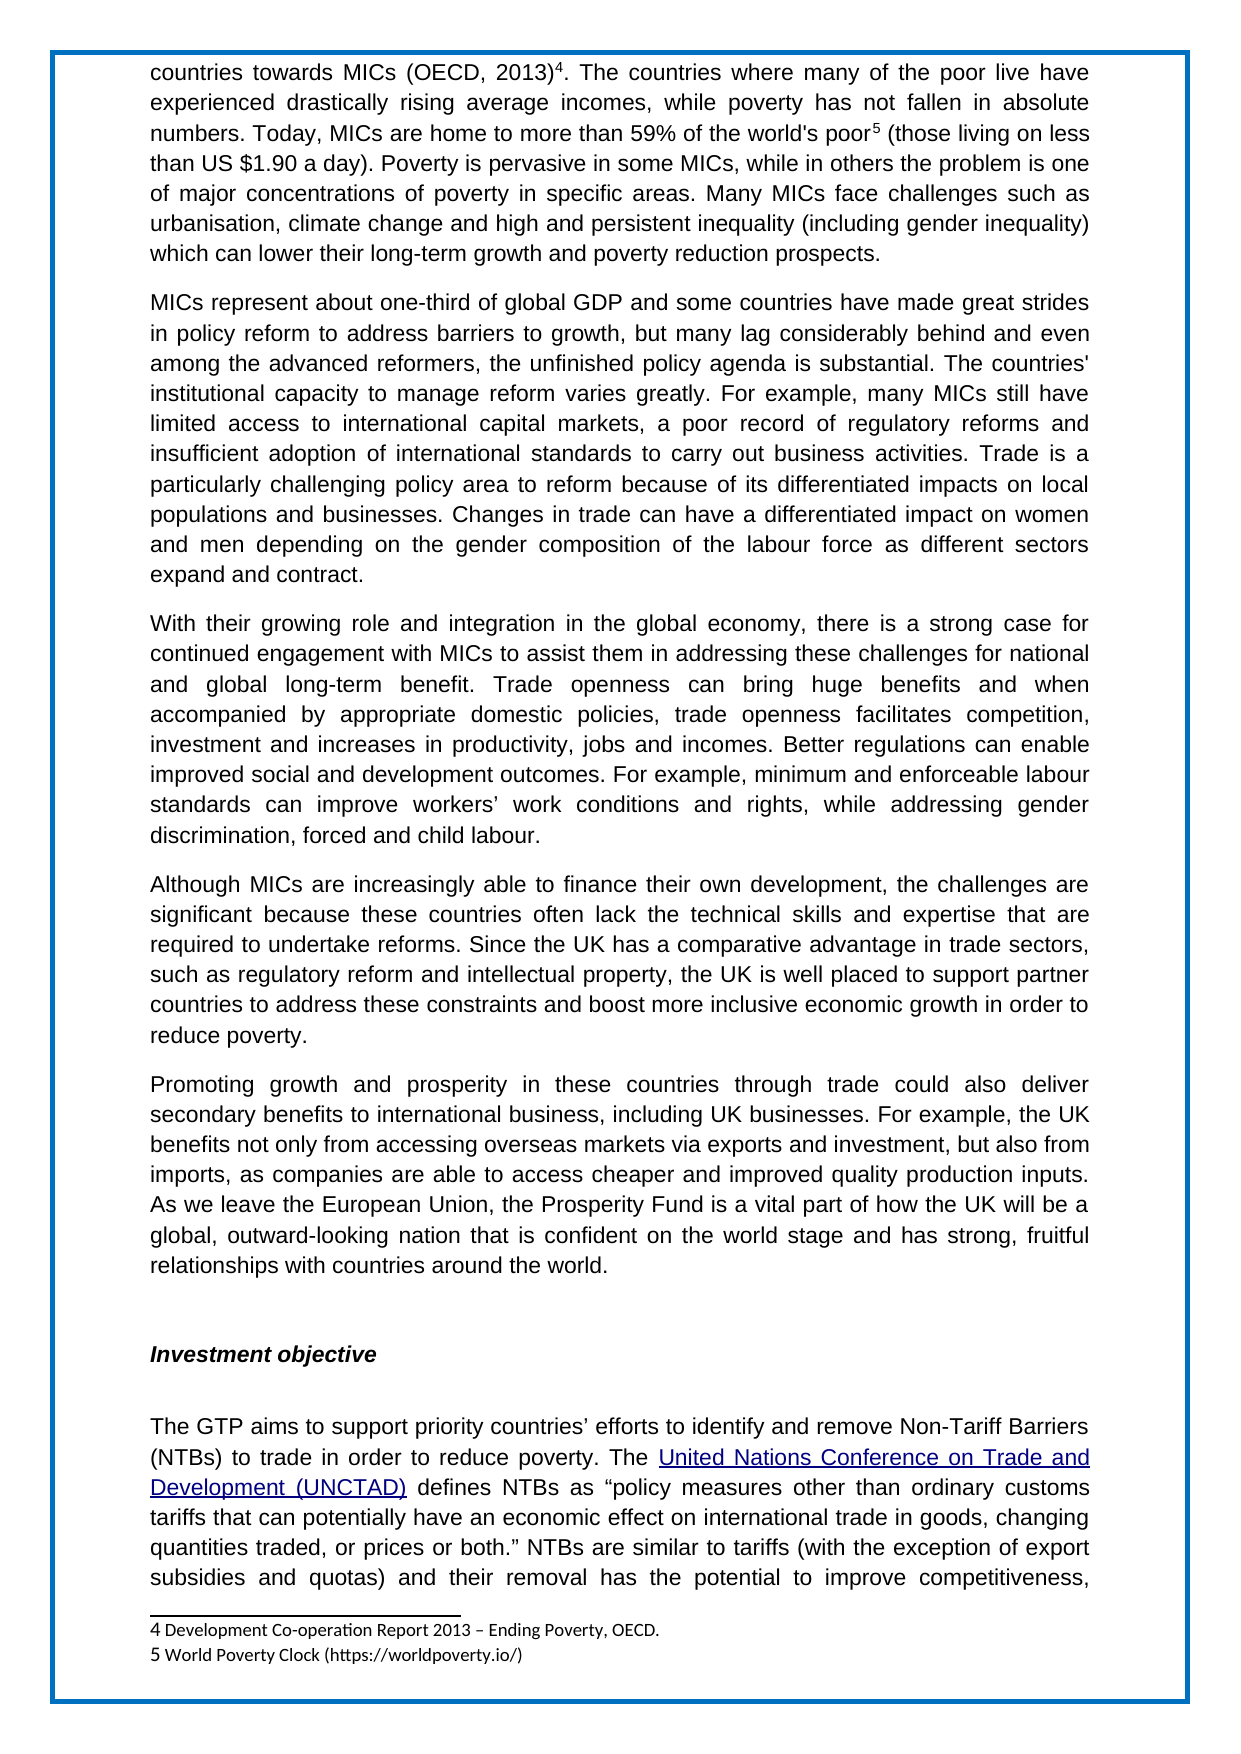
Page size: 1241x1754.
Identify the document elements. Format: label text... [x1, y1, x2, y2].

text MICs represent about one-third of global GDP and some countries have made great strides in policy reform to address barriers to growth, but many lag considerably behind and even among the advanced reformers, the unfinished policy agenda is substantial. The countries' institutional capacity to manage reform varies greatly. For example, many MICs still have limited access to international capital markets, a poor record of regulatory reforms and insufficient adoption of international standards to carry out business activities. Trade is a particularly challenging policy area to reform because of its differentiated impacts on local populations and businesses. Changes in trade can have a differentiated impact on women and men depending on the gender composition of the labour force as different sectors expand and contract. [150, 289, 1090, 587]
text World Poverty Clock (https://worldpoverty.io/) [150, 1641, 1090, 1667]
text The GTP aims to support priority countries’ efforts to identify and remove Non-Tariff Barriers (NTBs) to trade in order to reduce poverty. The United Nations Conference on Trade and Development (UNCTAD) defines NTBs as “policy measures other than ordinary customs tariffs that can potentially have an economic effect on international trade in goods, changing quantities traded, or prices or both.” NTBs are similar to tariffs (with the exception of export subsidies and quotas) and their removal has the potential to improve competitiveness, [150, 1413, 1090, 1591]
text Development Co-operation Report 2013 – Ending Poverty, OECD. [150, 1616, 1090, 1641]
text Promoting growth and prosperity in these countries through trade could also deliver secondary benefits to international business, including UK businesses. For example, the UK benefits not only from accessing overseas markets via exports and investment, but also from imports, as companies are able to access cheaper and improved quality production inputs. As we leave the European Union, the Prosperity Fund is a vital part of how the UK will be a global, outward-looking nation that is confident on the world stage and has strong, fruitful relationships with countries around the world. [150, 1071, 1090, 1278]
text countries towards MICs (OECD, 2013). The countries where many of the poor live have experienced drastically rising average incomes, while poverty has not fallen in absolute numbers. Today, MICs are home to more than 59% of the world's poor (those living on less than US $1.90 a day). Poverty is pervasive in some MICs, while in others the problem is one of major concentrations of poverty in specific areas. Many MICs face challenges such as urbanisation, climate change and high and persistent inequality (including gender inequality) which can lower their long-term growth and poverty reduction prospects. [150, 59, 1090, 267]
text With their growing role and integration in the global economy, there is a strong case for continued engagement with MICs to assist them in addressing these challenges for national and global long-term benefit. Trade openness can bring huge benefits and when accompanied by appropriate domestic policies, trade openness facilitates competition, investment and increases in productivity, jobs and incomes. Better regulations can enable improved social and development outcomes. For example, minimum and enforceable labour standards can improve workers’ work conditions and rights, while addressing gender discrimination, forced and child labour. [150, 610, 1090, 848]
text Although MICs are increasingly able to finance their own development, the challenges are significant because these countries often lack the technical skills and expertise that are required to undertake reforms. Since the UK has a comparative advantage in trade sectors, such as regulatory reform and intellectual property, the UK is well placed to support partner countries to address these constraints and boost more inclusive economic growth in order to reduce poverty. [150, 871, 1090, 1048]
text Investment objective [150, 1341, 1090, 1368]
